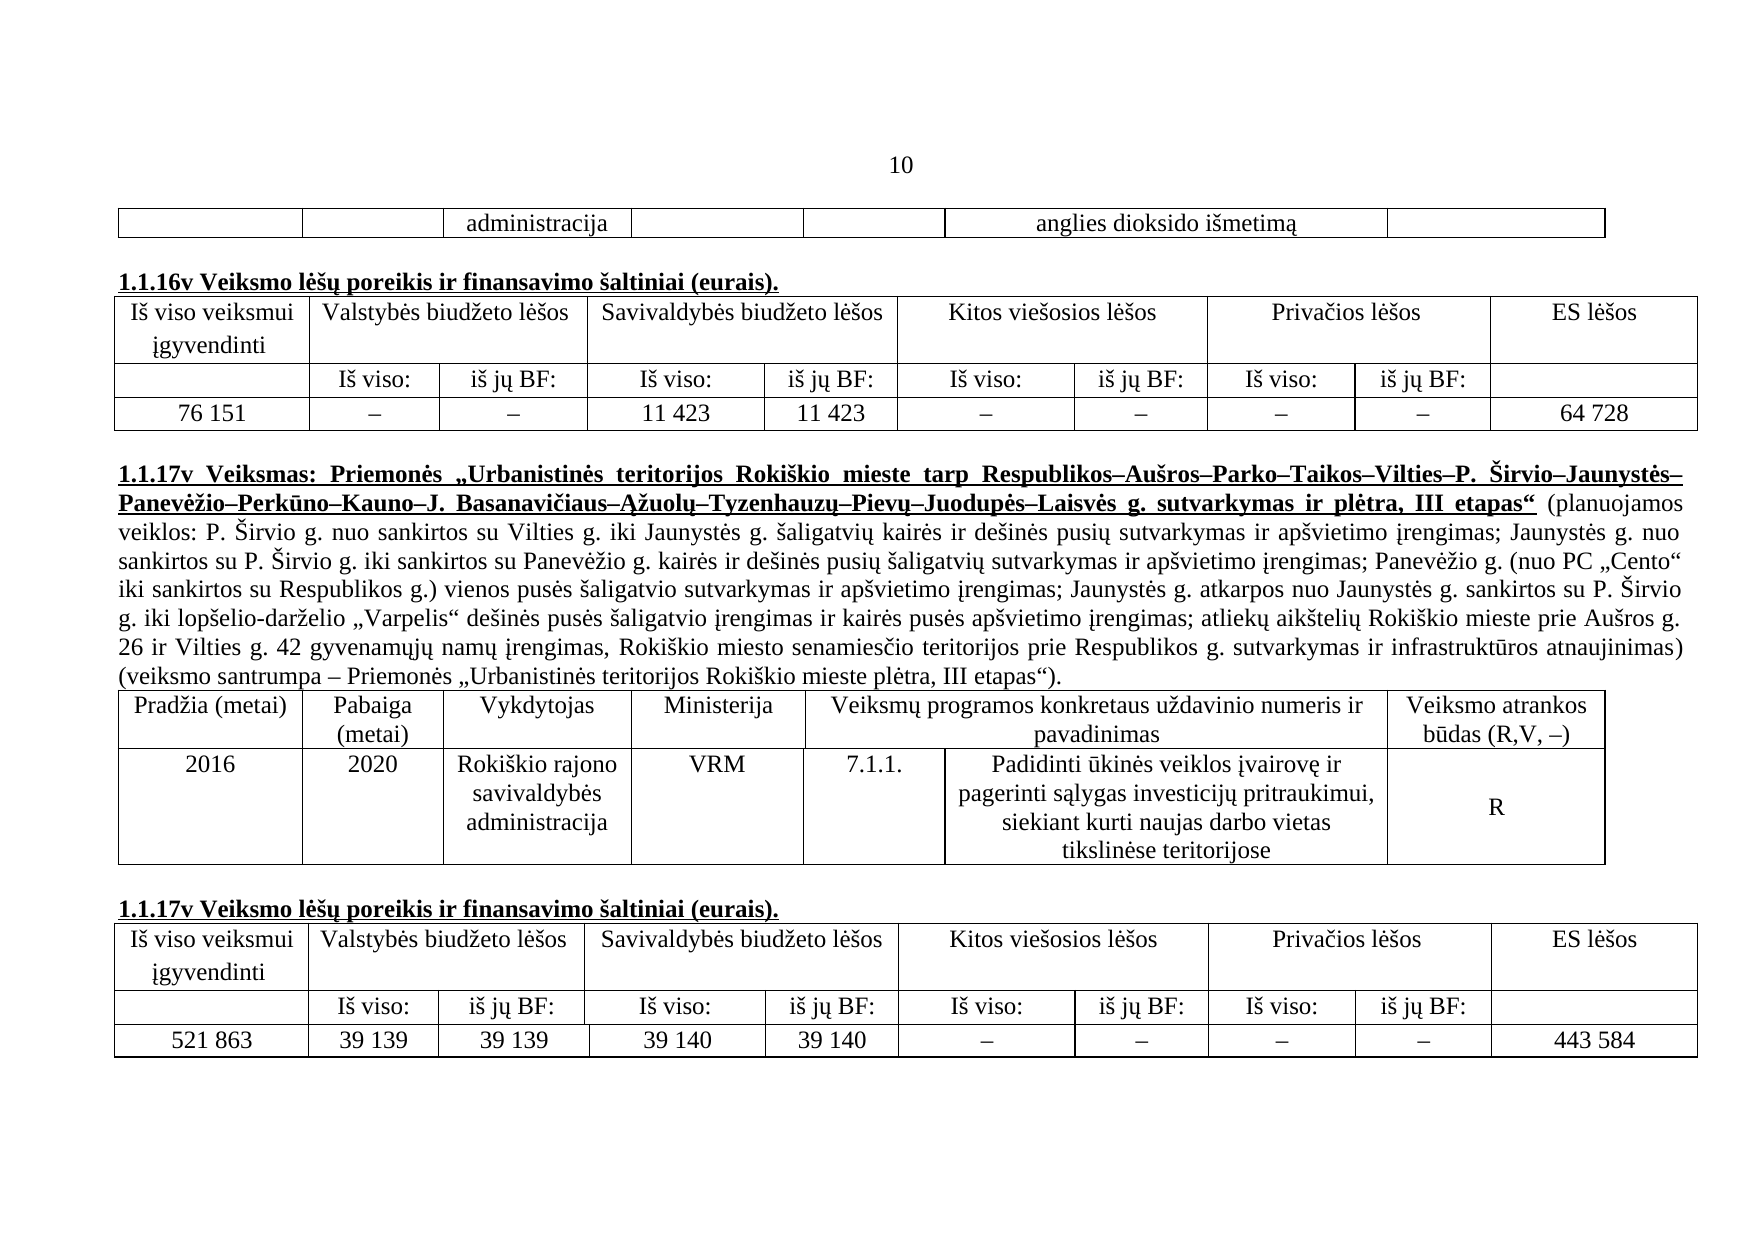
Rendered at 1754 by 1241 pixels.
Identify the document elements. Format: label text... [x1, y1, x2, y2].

table_cell 39 140 [590, 1025, 765, 1056]
table_header Veiksmo atrankos būdas (R,V, –) [1388, 691, 1604, 748]
table_cell [632, 209, 803, 237]
table_cell 443 584 [1492, 1025, 1697, 1056]
table_cell – [310, 398, 439, 430]
table_cell [115, 991, 308, 1024]
table_cell – [1209, 1025, 1355, 1056]
table_cell iš jų BF: [1356, 364, 1490, 397]
table_cell iš jų BF: [766, 991, 898, 1024]
table_cell iš jų BF: [1075, 364, 1207, 397]
table_cell [1491, 364, 1697, 397]
table_cell 11 423 [765, 398, 897, 430]
table_cell Iš viso: [585, 991, 765, 1024]
table_cell [119, 209, 302, 237]
table_cell – [1356, 1025, 1491, 1056]
table_cell Iš viso: [588, 364, 764, 397]
table_cell 39 139 [309, 1025, 438, 1056]
table_cell – [1076, 1025, 1208, 1056]
text 1.1.17v Veiksmo lėšų poreikis ir finansavimo šaltiniai (eurais). [118, 894, 1683, 923]
table_header Ministerija [632, 691, 805, 748]
table_cell iš jų BF: [439, 991, 584, 1024]
table_cell – [1075, 398, 1207, 430]
table_header Savivaldybės biudžeto lėšos [588, 297, 897, 363]
table_cell 521 863 [115, 1025, 308, 1056]
table_header Valstybės biudžeto lėšos [310, 297, 587, 363]
table_cell iš jų BF: [1076, 991, 1208, 1024]
table_cell – [898, 398, 1074, 430]
table_cell Iš viso: [898, 364, 1074, 397]
table_cell [115, 364, 309, 397]
table_header ES lėšos [1491, 297, 1697, 363]
table_cell 7.1.1. [804, 749, 944, 864]
table_header Pradžia (metai) [119, 691, 302, 748]
table_cell [303, 209, 443, 237]
table_cell – [1356, 398, 1490, 430]
table_cell R [1388, 749, 1604, 864]
table_cell 76 151 [115, 398, 309, 430]
table_cell iš jų BF: [1356, 991, 1491, 1024]
table_cell 11 423 [588, 398, 764, 430]
table_cell iš jų BF: [440, 364, 587, 397]
table_cell [804, 209, 944, 237]
table_cell Padidinti ūkinės veiklos įvairovę ir pagerinti sąlygas investicijų pritraukimui, siekiant kurti naujas darbo vietas tikslinėse teritorijose [946, 749, 1387, 864]
table_cell Rokiškio rajono savivaldybės administracija [444, 749, 631, 864]
table_header Privačios lėšos [1208, 297, 1490, 363]
table_header Veiksmų programos konkretaus uždavinio numeris ir pavadinimas [806, 691, 1387, 748]
table_header Vykdytojas [444, 691, 631, 748]
table_header Pabaiga (metai) [303, 691, 443, 748]
text 1.1.17v Veiksmas: Priemonės „Urbanistinės teritorijos Rokiškio mieste tarp Respublikos–Aušros–Parko–Taikos–Vilties–P. Širvio–Jaunystės– [118, 459, 1683, 484]
table_header ES lėšos [1492, 924, 1697, 990]
table_cell 2020 [303, 749, 443, 864]
table_header Valstybės biudžeto lėšos [309, 924, 584, 990]
table_header Iš viso veiksmui įgyvendinti [115, 297, 309, 363]
table_cell anglies dioksido išmetimą [946, 209, 1387, 237]
table_cell Iš viso: [310, 364, 439, 397]
table_cell Iš viso: [899, 991, 1074, 1024]
table_cell – [440, 398, 587, 430]
table_cell – [899, 1025, 1074, 1056]
table_cell 64 728 [1491, 398, 1697, 430]
table_header Iš viso veiksmui įgyvendinti [115, 924, 308, 990]
table_cell Iš viso: [309, 991, 438, 1024]
table_header Privačios lėšos [1209, 924, 1491, 990]
table_cell Iš viso: [1208, 364, 1354, 397]
table_cell 2016 [119, 749, 302, 864]
table_cell 39 140 [766, 1025, 898, 1056]
text Panevėžio–Perkūno–Kauno–J. Basanavičiaus–Ąžuolų–Tyzenhauzų–Pievų–Juodupės–Laisvės g. sutvarkymas ir plėtra, III etapas“ (planuojamos veiklos: P. Širvio g. nuo sankirtos su Vilties g. iki Jaunystės g. šaligatvių kairės ir dešinės pusių sutvarkymas ir apšvietimo įrengimas; Jaunystės g. nuo sankirtos su P. Širvio g. iki sankirtos su Panevėžio g. kairės ir dešinės pusių šaligatvių sutvarkymas ir apšvietimo įrengimas; Panevėžio g. (nuo PC „Cento“ iki sankirtos su Respublikos g.) vienos pusės šaligatvio sutvarkymas ir apšvietimo įrengimas; Jaunystės g. atkarpos nuo Jaunystės g. sankirtos su P. Širvio g. iki lopšelio-darželio „Varpelis“ dešinės pusės šaligatvio įrengimas ir kairės pusės apšvietimo įrengimas; atliekų aikštelių Rokiškio mieste prie Aušros g. 26 ir Vilties g. 42 gyvenamųjų namų įrengimas, Rokiškio miesto senamiesčio teritorijos prie Respublikos g. sutvarkymas ir infrastruktūros atnaujinimas) (veiksmo santrumpa – Priemonės „Urbanistinės teritorijos Rokiškio mieste plėtra, III etapas“). [118, 486, 1683, 689]
table_cell [1492, 991, 1697, 1024]
table_cell VRM [632, 749, 803, 864]
text 1.1.16v Veiksmo lėšų poreikis ir finansavimo šaltiniai (eurais). [118, 267, 1683, 296]
table_cell [1388, 209, 1604, 237]
table_cell 39 139 [439, 1025, 589, 1056]
table_header Savivaldybės biudžeto lėšos [585, 924, 898, 990]
table_cell iš jų BF: [765, 364, 897, 397]
table_cell – [1208, 398, 1354, 430]
table_header Kitos viešosios lėšos [898, 297, 1207, 363]
table_header Kitos viešosios lėšos [899, 924, 1208, 990]
table_cell administracija [444, 209, 631, 237]
table_cell Iš viso: [1209, 991, 1355, 1024]
